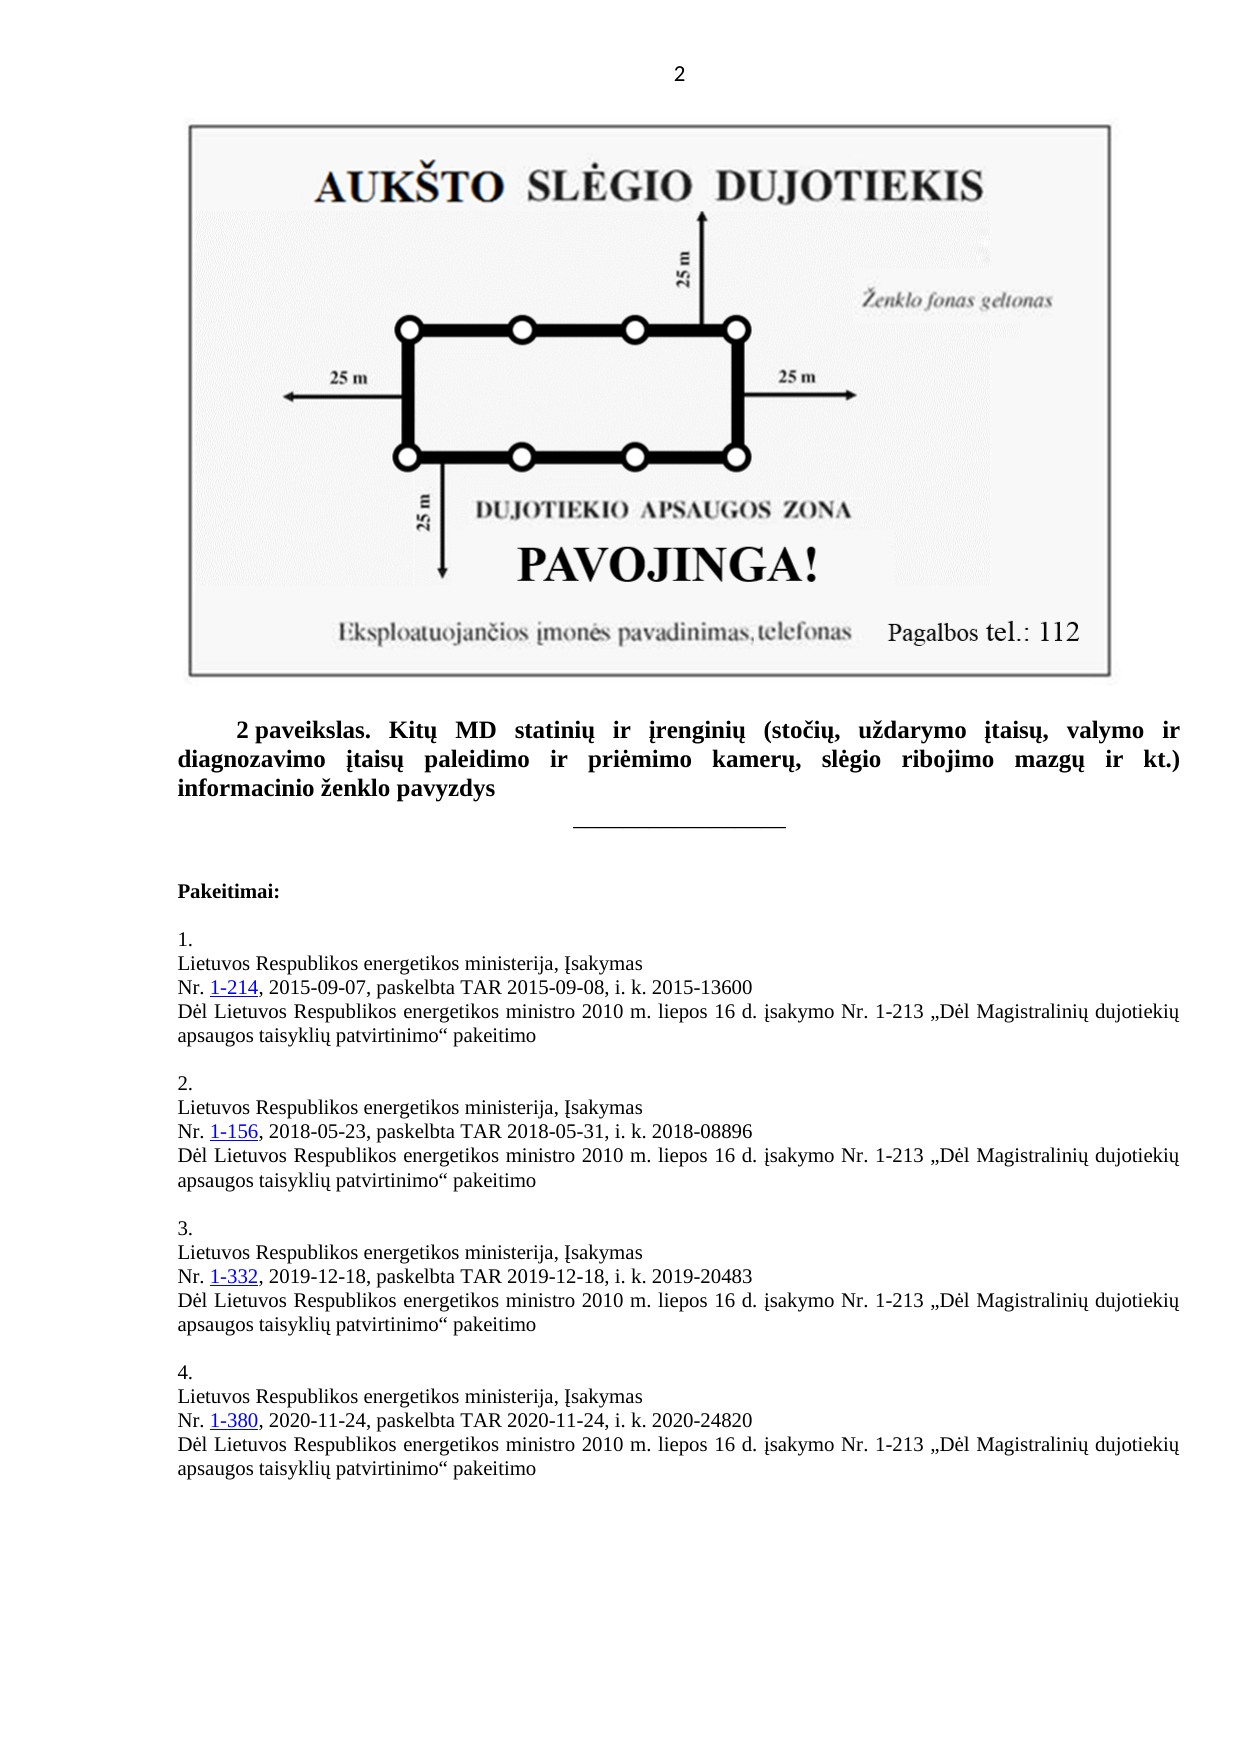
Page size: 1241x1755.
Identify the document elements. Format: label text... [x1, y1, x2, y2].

text Dėl Lietuvos Respublikos energetikos ministro 2010 m. liepos 16 d. įsakymo Nr. 1-213 „Dėl Magistralinių dujotiekių apsaugos taisyklių patvirtinimo“ pakeitimo [177, 1143, 1181, 1192]
text Dėl Lietuvos Respublikos energetikos ministro 2010 m. liepos 16 d. įsakymo Nr. 1-213 „Dėl Magistralinių dujotiekių apsaugos taisyklių patvirtinimo“ pakeitimo [177, 1432, 1181, 1480]
text _________________ [177, 802, 1181, 831]
text Nr. 1-332, 2019-12-18, paskelbta TAR 2019-12-18, i. k. 2019-20483 [177, 1264, 1181, 1288]
text 1. [177, 927, 1181, 951]
text 2 paveikslas. Kitų MD statinių ir įrenginių (stočių, uždarymo įtaisų, valymo ir diagnozavimo įtaisų paleidimo ir priėmimo kamerų, slėgio ribojimo mazgų ir kt.) informacinio ženklo pavyzdys [177, 716, 1181, 802]
text Dėl Lietuvos Respublikos energetikos ministro 2010 m. liepos 16 d. įsakymo Nr. 1-213 „Dėl Magistralinių dujotiekių apsaugos taisyklių patvirtinimo“ pakeitimo [177, 999, 1181, 1047]
text 3. [177, 1216, 1181, 1240]
text Pakeitimai: [177, 879, 1181, 903]
text 4. [177, 1360, 1181, 1384]
text Nr. 1-214, 2015-09-07, paskelbta TAR 2015-09-08, i. k. 2015-13600 [177, 975, 1181, 999]
text Lietuvos Respublikos energetikos ministerija, Įsakymas [177, 951, 1181, 975]
text 2. [177, 1071, 1181, 1095]
text Lietuvos Respublikos energetikos ministerija, Įsakymas [177, 1240, 1181, 1264]
text Nr. 1-156, 2018-05-23, paskelbta TAR 2018-05-31, i. k. 2018-08896 [177, 1119, 1181, 1143]
text Nr. 1-380, 2020-11-24, paskelbta TAR 2020-11-24, i. k. 2020-24820 [177, 1408, 1181, 1432]
text Lietuvos Respublikos energetikos ministerija, Įsakymas [177, 1384, 1181, 1408]
text Lietuvos Respublikos energetikos ministerija, Įsakymas [177, 1095, 1181, 1119]
text Dėl Lietuvos Respublikos energetikos ministro 2010 m. liepos 16 d. įsakymo Nr. 1-213 „Dėl Magistralinių dujotiekių apsaugos taisyklių patvirtinimo“ pakeitimo [177, 1288, 1181, 1336]
